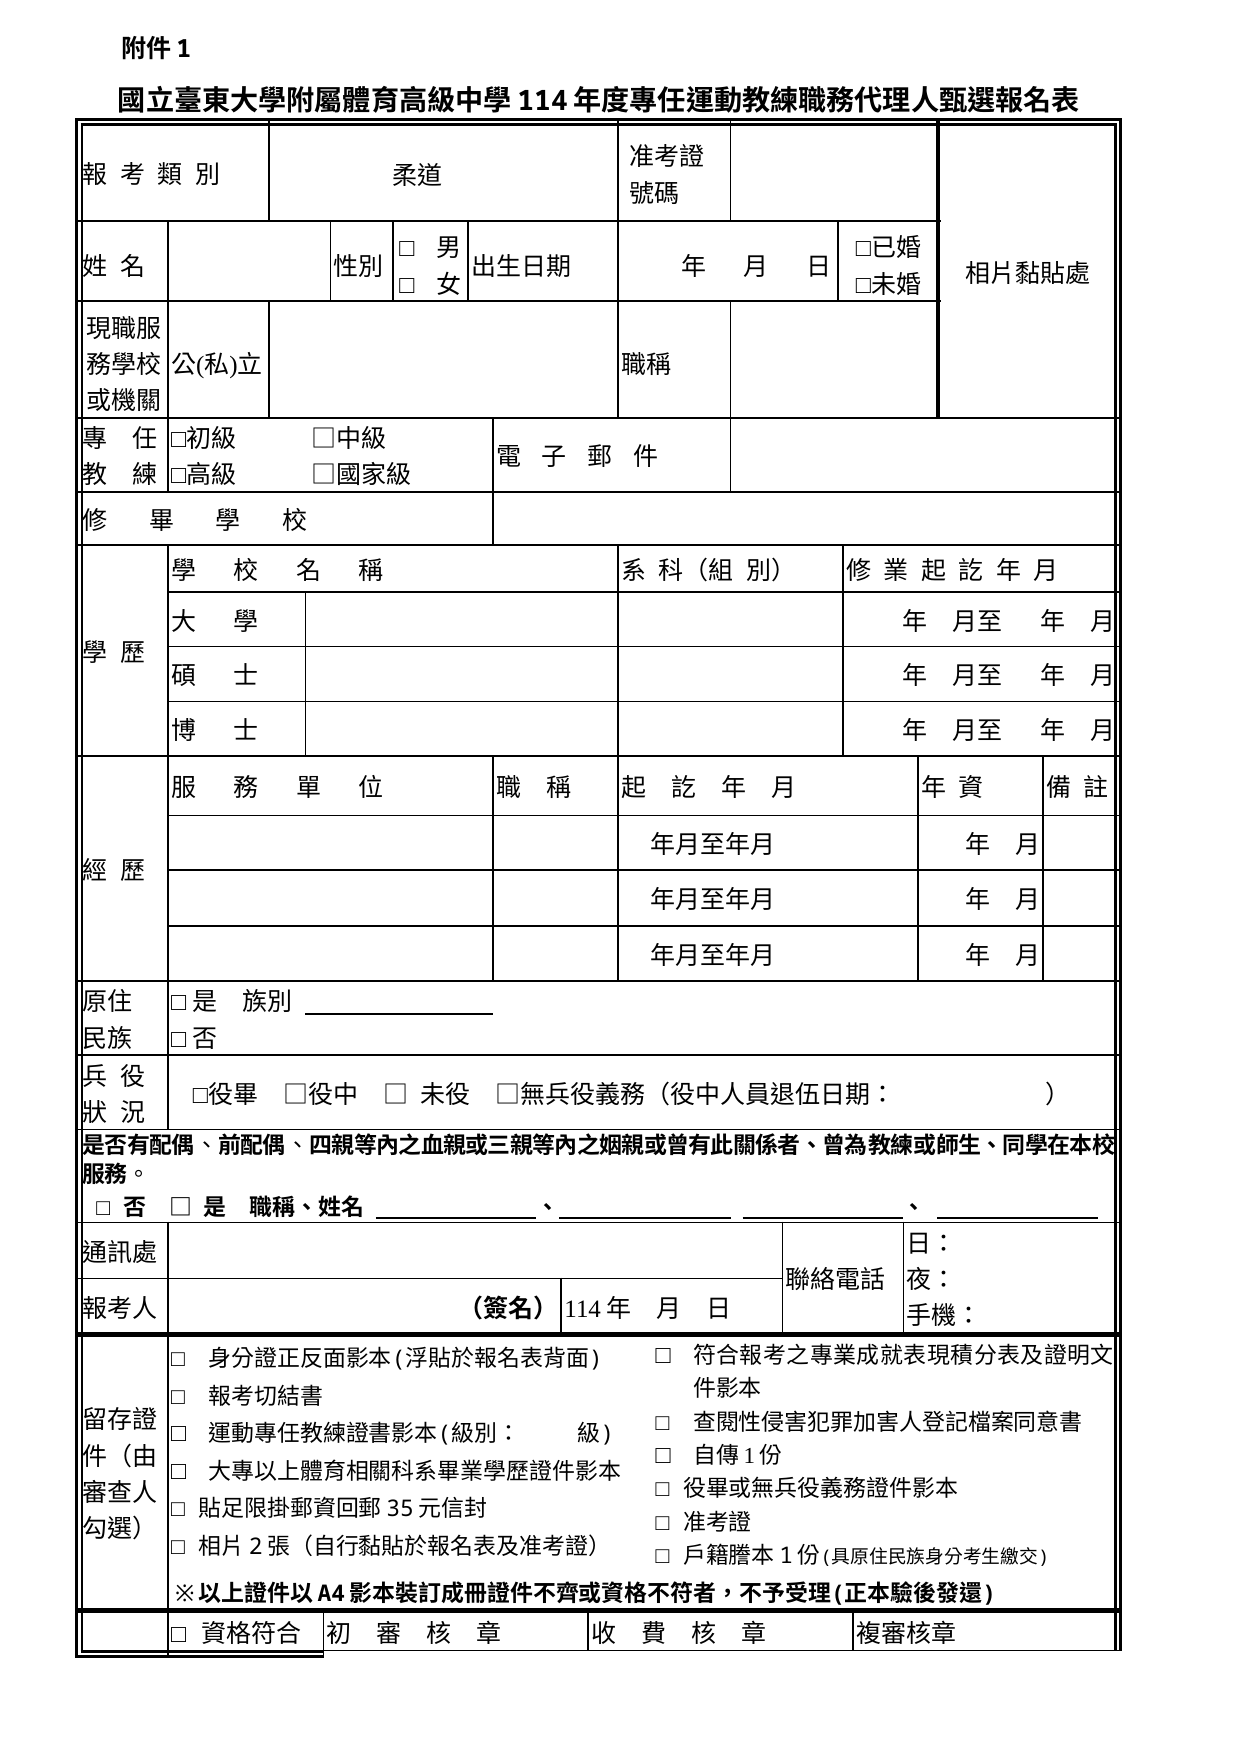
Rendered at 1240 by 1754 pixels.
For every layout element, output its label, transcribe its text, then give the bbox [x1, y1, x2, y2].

table_cell [494, 816, 617, 869]
table_cell 出生日期 [469, 222, 617, 300]
table_cell 原住 民族 [83, 982, 167, 1054]
table_cell [169, 222, 330, 300]
table_cell [306, 647, 617, 701]
table_header 准考證號碼 [619, 126, 730, 220]
table_cell 報考人 [83, 1279, 167, 1332]
table_cell 年 月 [919, 816, 1042, 869]
table_cell 年 月 [919, 871, 1042, 925]
table_cell [619, 702, 842, 755]
table_cell 年月至年月 [619, 816, 917, 869]
table_cell 年 月至 年 月 [844, 593, 1114, 646]
table_cell 起 訖 年 月 [619, 757, 917, 814]
table_cell 修 業 起 訖 年 月 [844, 546, 1114, 591]
table_cell [270, 302, 617, 417]
table_cell 博 士 [169, 702, 305, 755]
table_cell □役畢 □役中 □ 未役 □無兵役義務（役中人員退伍日期： ） [169, 1056, 1114, 1128]
table_header [731, 126, 936, 220]
table_header 柔道 [270, 126, 617, 220]
table_cell 收 費 核 章 [589, 1613, 852, 1650]
table_cell 學 校 名 稱 [169, 546, 617, 591]
table_header 報 考 類 別 [83, 126, 268, 220]
table_cell [306, 593, 617, 646]
table_cell 符合報考之專業成就表現積分表及證明文件影本 查閱性侵害犯罪加害人登記檔案同意書 自傳1份 □ 役畢或無兵役義務證件影本 □ 准考證 □ 戶籍謄本1份(具原住民族身分考生繳交) [653, 1337, 1114, 1570]
table_cell 大 學 [169, 593, 305, 646]
table_cell 備 註 [1044, 757, 1114, 814]
text 附件1 [121, 28, 201, 65]
table_cell [494, 871, 617, 925]
table_cell [169, 1223, 782, 1277]
text 國立臺東大學附屬體育高級中學114年度專任運動教練職務代理人甄選報名表 [106, 21, 1091, 118]
table_cell 年月至年月 [619, 927, 917, 980]
table_cell [169, 871, 492, 925]
table_cell [619, 593, 842, 646]
table_cell 職 稱 [494, 757, 617, 814]
table_cell 職稱 [619, 302, 730, 417]
table_cell 留存證件（由審查人勾選） [83, 1337, 167, 1608]
table_cell □已婚 □未婚 [839, 222, 936, 300]
table_header 相片黏貼處 [940, 126, 1114, 417]
table_cell 兵 役 狀 況 [83, 1056, 167, 1128]
table_cell 系 科（組 別） [619, 546, 842, 591]
table_cell 修畢學校 [83, 493, 492, 544]
table_cell 年 月至 年 月 [844, 702, 1114, 755]
table_cell 年 月至 年 月 [844, 647, 1114, 701]
table_cell 初 審 核 章 [324, 1613, 587, 1650]
table_cell [494, 493, 1114, 544]
table_cell 是否有配偶、前配偶、四親等內之血親或三親等內之姻親或曾有此關係者、曾為教練或師生、同學在本校服務。 □ 否 □ 是 職稱、姓名 、 、 [83, 1130, 1114, 1222]
table_cell 年月至年月 [619, 871, 917, 925]
table_cell 年 資 [919, 757, 1042, 814]
table_cell [731, 419, 1114, 491]
table_cell 年 月 日 [619, 222, 837, 300]
table_cell □ 是 族別 □ 否 [169, 982, 1114, 1054]
table_cell 經 歷 [83, 757, 167, 980]
table_cell 複審核章 [854, 1613, 1114, 1650]
table_cell □ 資格符合 [169, 1613, 323, 1650]
table_cell 學 歷 [83, 546, 167, 755]
table_cell 男 女 [394, 222, 467, 300]
table_cell 碩 士 [169, 647, 305, 701]
table_cell 電子郵件 [494, 419, 730, 491]
table_cell [731, 302, 936, 417]
table_cell 公(私)立 [169, 302, 268, 417]
table_cell 服 務 單 位 [169, 757, 492, 814]
table_cell [1044, 816, 1114, 869]
table_cell （簽名） [169, 1279, 560, 1332]
table_cell 現職服務學校或機關 [83, 302, 167, 417]
table_cell 日： 夜： 手機： [904, 1223, 1114, 1332]
table_cell □初級 □中級 □高級 □國家級 [169, 419, 492, 491]
table_cell [494, 927, 617, 980]
table_cell 姓 名 [83, 222, 167, 300]
table_cell ※以上證件以A4影本裝訂成冊證件不齊或資格不符者，不予受理(正本驗後發還) [169, 1570, 1114, 1608]
table_cell 性別 [331, 222, 392, 300]
table_cell [169, 927, 492, 980]
table_cell [83, 1613, 167, 1650]
table_cell [1044, 927, 1114, 980]
table_cell [169, 816, 492, 869]
table_cell [306, 702, 617, 755]
table_cell [619, 647, 842, 701]
table_cell 年 月 [919, 927, 1042, 980]
table_cell 聯絡電話 [783, 1223, 903, 1332]
table_cell [1044, 871, 1114, 925]
table_cell 通訊處 [83, 1223, 167, 1277]
table_cell 身分證正反面影本(浮貼於報名表背面) 報考切結書 運動專任教練證書影本(級別： 級) 大專以上體育相關科系畢業學歷證件影本 □ 貼足限掛郵資回郵35元信封 □ 相片2張（自行黏貼於報名表及准考證） [169, 1337, 652, 1570]
table_cell 專 任 教 練 [83, 419, 167, 491]
table_cell 114年 月 日 [562, 1279, 782, 1332]
